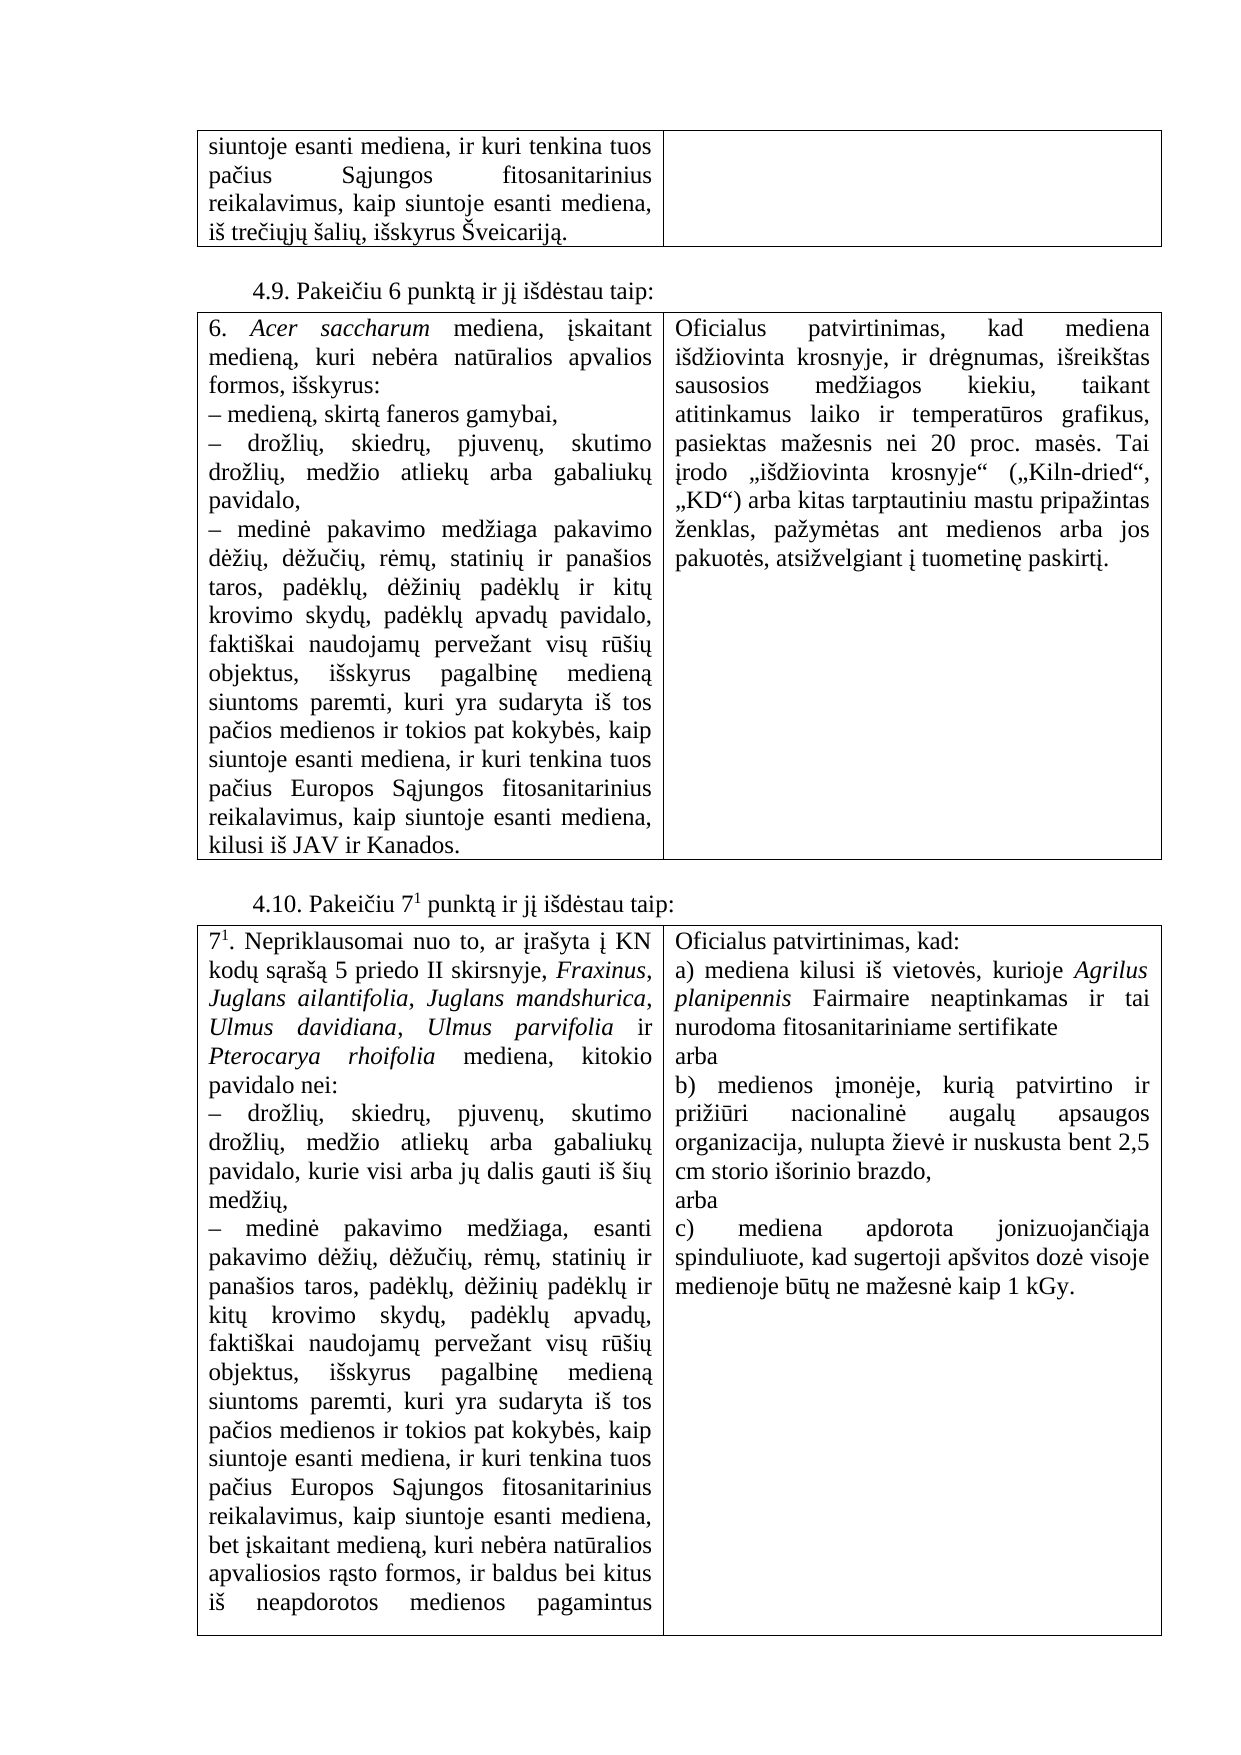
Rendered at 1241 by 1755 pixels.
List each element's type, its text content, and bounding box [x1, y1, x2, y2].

text 4.10. Pakeičiu 71 punktą ir jį išdėstau taip: [177, 889, 1181, 918]
table_header [675, 1300, 700, 1328]
table_header [664, 131, 1161, 246]
table_header siuntoje esanti mediena, ir kuri tenkina tuos pačius Sąjungos fitosanitarinius reikalavimus, kaip siuntoje esanti mediena, iš trečiųjų šalių, išskyrus Šveicariją. [198, 131, 663, 246]
table_header Oficialus patvirtinimas, kad: a) mediena kilusi iš vietovės, kurioje Agrilus planipennis Fairmaire neaptinkamas ir tai nurodoma fitosanitariniame sertifikate arba b) medienos įmonėje, kurią patvirtino ir prižiūri nacionalinė augalų apsaugos organizacija, nulupta žievė ir nuskusta bent 2,5 cm storio išorinio brazdo, arba c) mediena apdorota jonizuojančiąja spinduliuote, kad sugertoji apšvitos dozė visoje medienoje būtų ne mažesnė kaip 1 kGy. [664, 926, 1161, 1635]
table_header 6. Acer saccharum mediena, įskaitant medieną, kuri nebėra natūralios apvalios formos, išskyrus: – medieną, skirtą faneros gamybai, – drožlių, skiedrų, pjuvenų, skutimo drožlių, medžio atliekų arba gabaliukų pavidalo, – medinė pakavimo medžiaga pakavimo dėžių, dėžučių, rėmų, statinių ir panašios taros, padėklų, dėžinių padėklų ir kitų krovimo skydų, padėklų apvadų pavidalo, faktiškai naudojamų pervežant visų rūšių objektus, išskyrus pagalbinę medieną siuntoms paremti, kuri yra sudaryta iš tos pačios medienos ir tokios pat kokybės, kaip siuntoje esanti mediena, ir kuri tenkina tuos pačius Europos Sąjungos fitosanitarinius reikalavimus, kaip siuntoje esanti mediena, kilusi iš JAV ir Kanados. [198, 313, 663, 859]
table_header 71. Nepriklausomai nuo to, ar įrašyta į KN kodų sąrašą 5 priedo II skirsnyje, Fraxinus, Juglans ailantifolia, Juglans mandshurica, Ulmus davidiana, Ulmus parvifolia ir Pterocarya rhoifolia mediena, kitokio pavidalo nei: – drožlių, skiedrų, pjuvenų, skutimo drožlių, medžio atliekų arba gabaliukų pavidalo, kurie visi arba jų dalis gauti iš šių medžių, – medinė pakavimo medžiaga, esanti pakavimo dėžių, dėžučių, rėmų, statinių ir panašios taros, padėklų, dėžinių padėklų ir kitų krovimo skydų, padėklų apvadų, faktiškai naudojamų pervežant visų rūšių objektus, išskyrus pagalbinę medieną siuntoms paremti, kuri yra sudaryta iš tos pačios medienos ir tokios pat kokybės, kaip siuntoje esanti mediena, ir kuri tenkina tuos pačius Europos Sąjungos fitosanitarinius reikalavimus, kaip siuntoje esanti mediena, bet įskaitant medieną, kuri nebėra natūralios apvaliosios rąsto formos, ir baldus bei kitus iš neapdorotos medienos pagamintus [198, 926, 663, 1635]
table_header Oficialus patvirtinimas, kad mediena išdžiovinta krosnyje, ir drėgnumas, išreikštas sausosios medžiagos kiekiu, taikant atitinkamus laiko ir temperatūros grafikus, pasiektas mažesnis nei 20 proc. masės. Tai įrodo „išdžiovinta krosnyje“ („Kiln-dried“, „KD“) arba kitas tarptautiniu mastu pripažintas ženklas, pažymėtas ant medienos arba jos pakuotės, atsižvelgiant į tuometinę paskirtį. [664, 313, 1161, 859]
text 4.9. Pakeičiu 6 punktą ir jį išdėstau taip: [177, 276, 1181, 304]
table_header [700, 1300, 1150, 1328]
